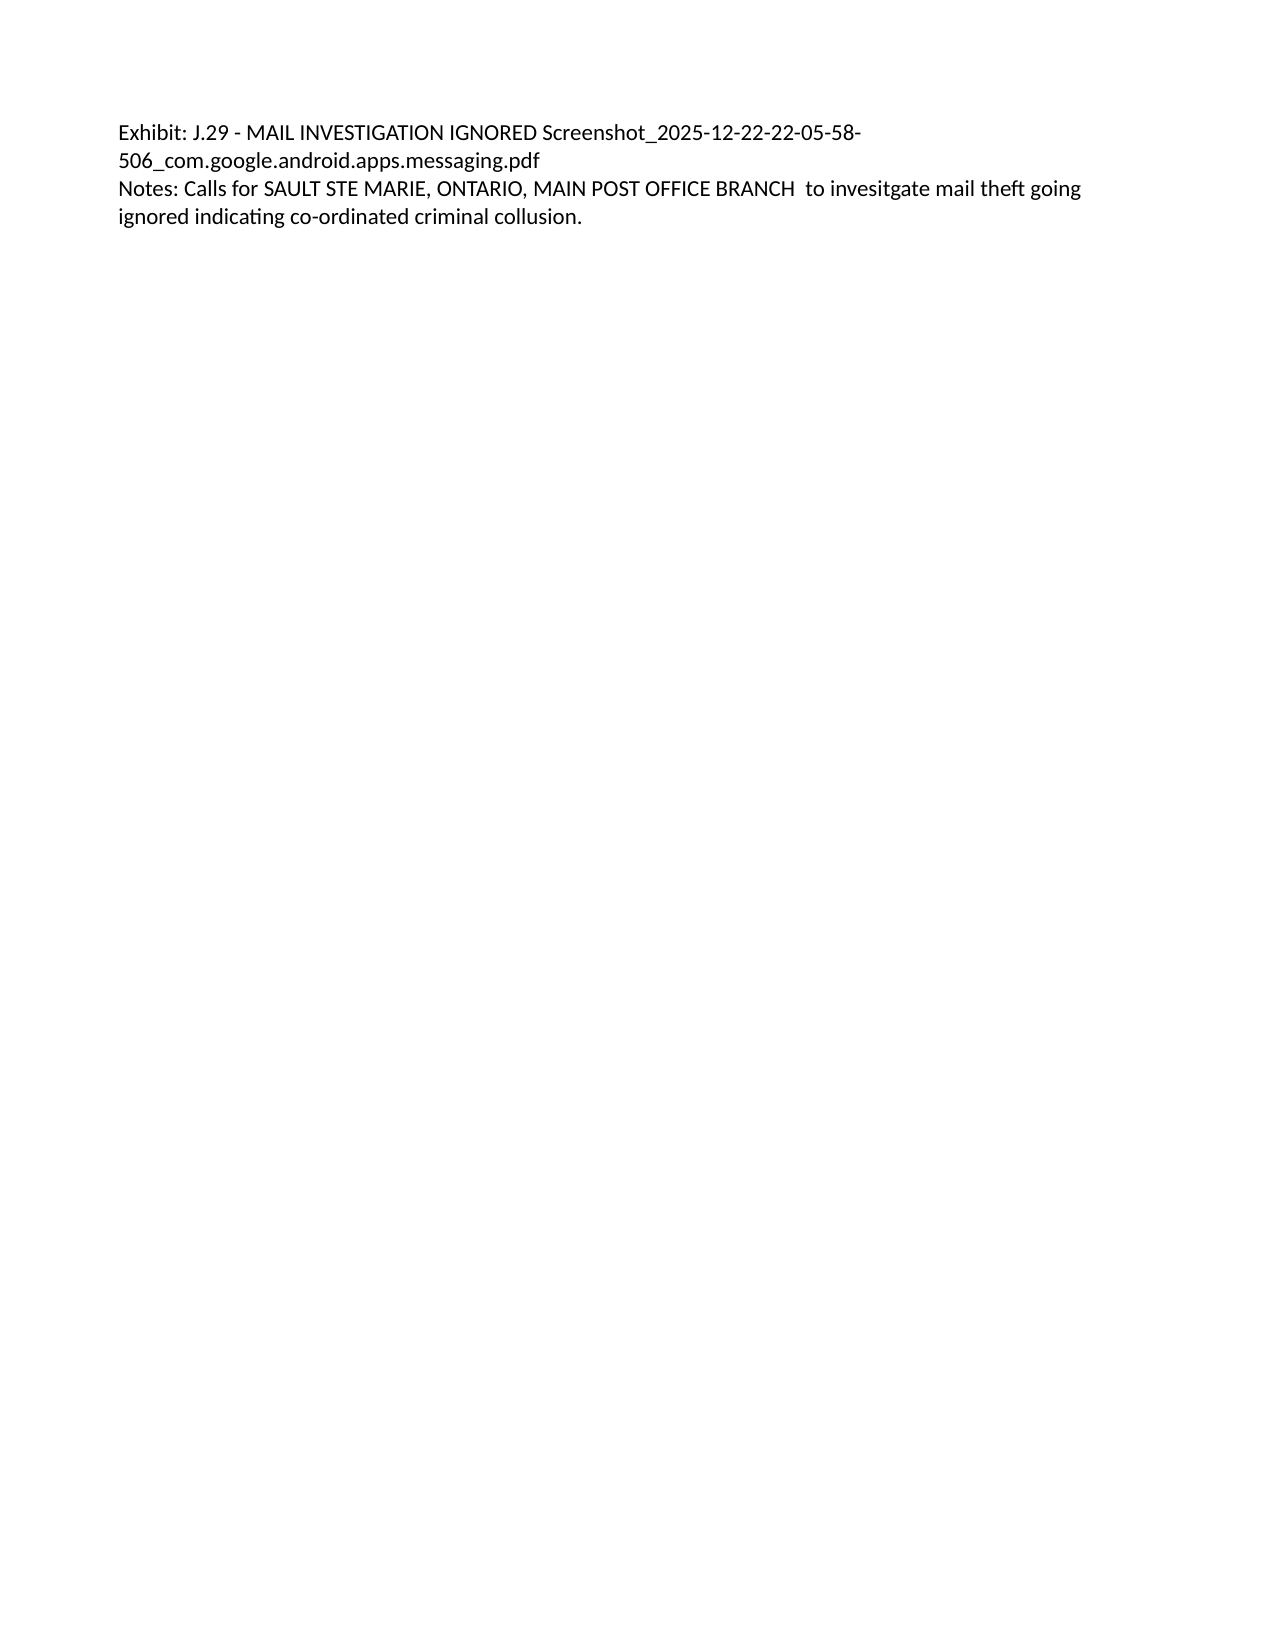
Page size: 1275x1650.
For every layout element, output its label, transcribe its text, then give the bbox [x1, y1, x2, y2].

text Notes: Calls for SAULT STE MARIE, ONTARIO, MAIN POST OFFICE BRANCH to invesitgate mail theft going ignored indicating co-ordinated criminal collusion. [118, 174, 1157, 230]
text Exhibit: J.29 - MAIL INVESTIGATION IGNORED Screenshot_2025-12-22-22-05-58-506_com.google.android.apps.messaging.pdf [118, 118, 1157, 174]
